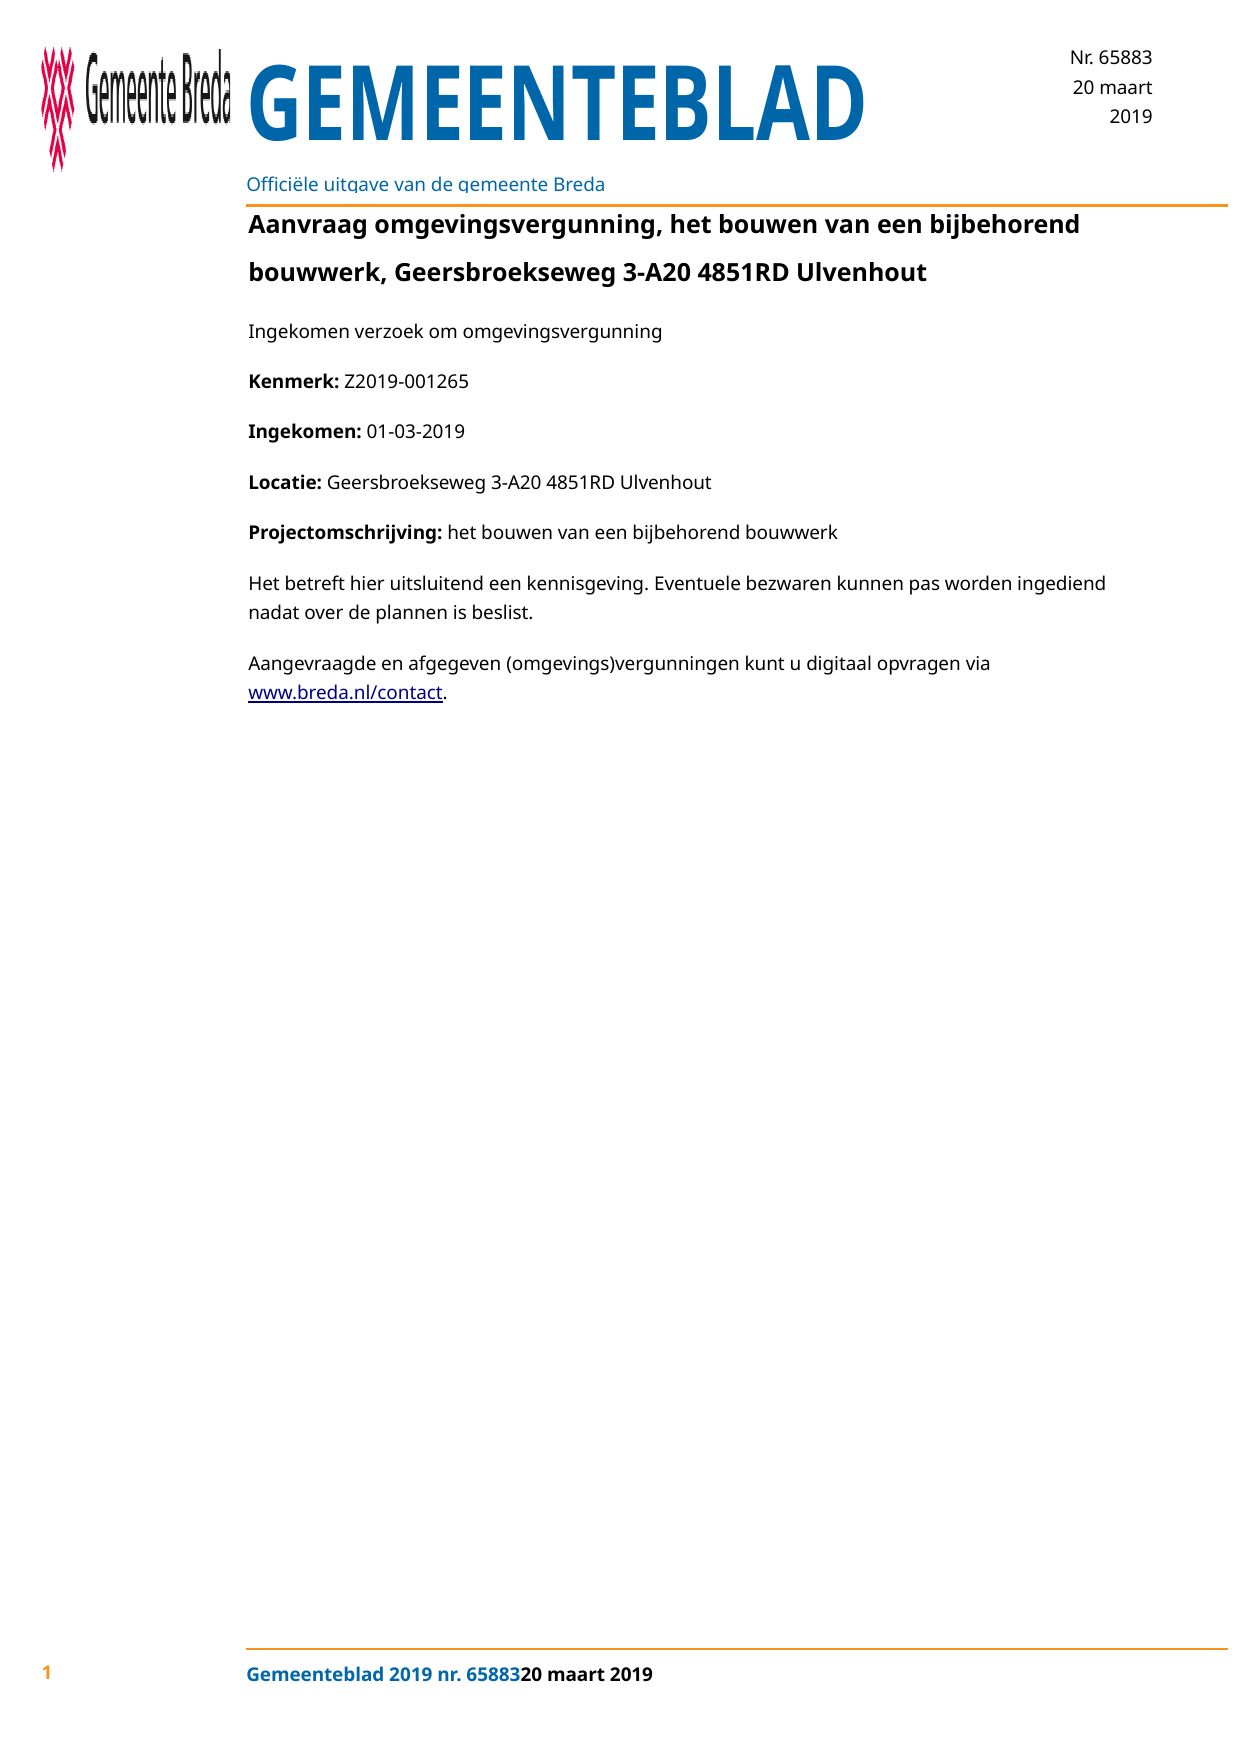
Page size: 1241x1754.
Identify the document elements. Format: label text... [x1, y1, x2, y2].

text Kenmerk: Z2019-001265 [248, 368, 1152, 394]
text Locatie: Geersbroekseweg 3-A20 4851RD Ulvenhout [248, 469, 1152, 495]
text Projectomschrijving: het bouwen van een bijbehorend bouwwerk [248, 519, 1152, 545]
text Aanvraag omgevingsvergunning, het bouwen van een bijbehorend bouwwerk, Geersbroekseweg 3-A20 4851RD Ulvenhout [248, 207, 1152, 288]
text Ingekomen: 01-03-2019 [248, 419, 1152, 444]
text Het betreft hier uitsluitend een kennisgeving. Eventuele bezwaren kunnen pas worden ingediend nadat over de plannen is beslist. [248, 570, 1152, 625]
text Ingekomen verzoek om omgevingsvergunning [248, 318, 1152, 344]
picture [41, 47, 231, 172]
text Aangevraagde en afgegeven (omgevings)vergunningen kunt u digitaal opvragen via www.breda.nl/contact. [248, 650, 1152, 705]
